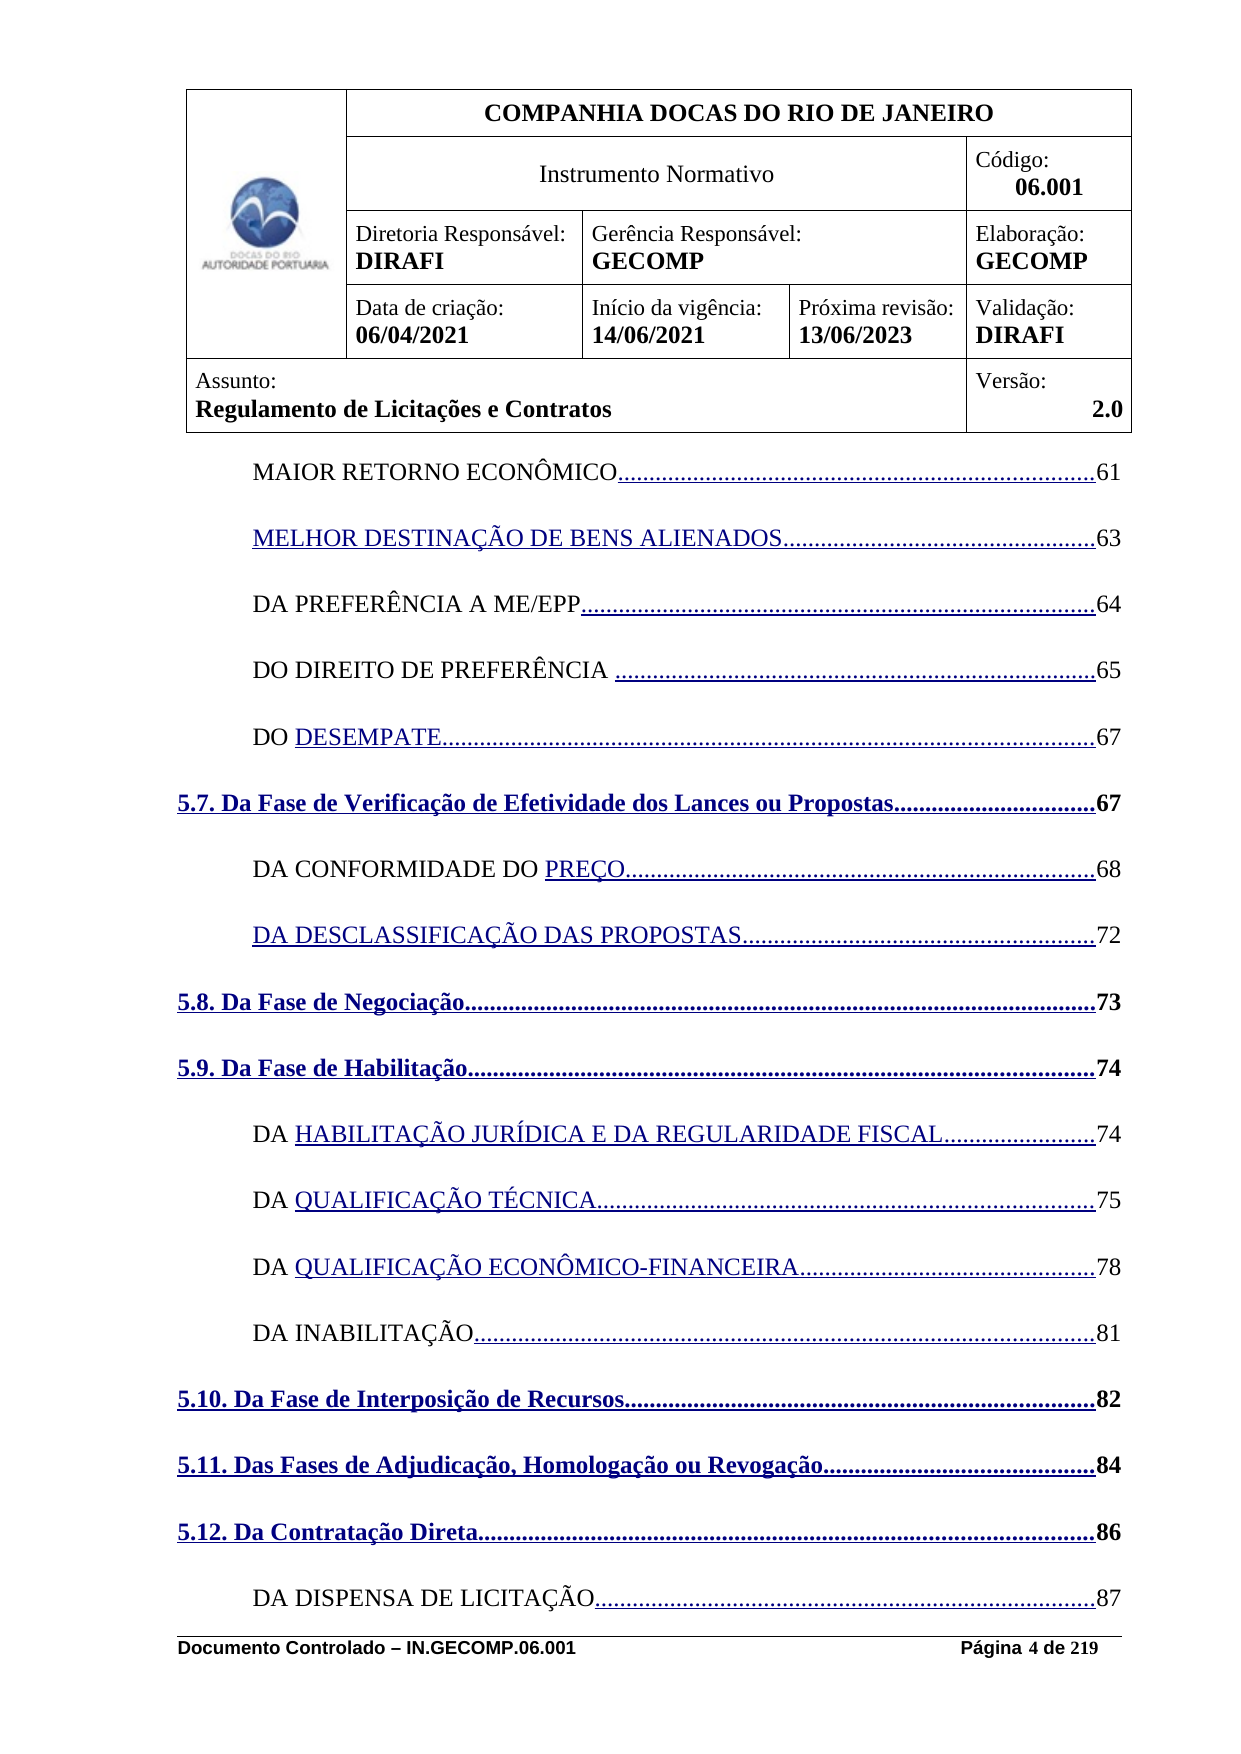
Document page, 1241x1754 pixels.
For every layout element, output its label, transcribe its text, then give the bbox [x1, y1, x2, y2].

text 5.9. Da Fase de Habilitação 74 [177, 1053, 1122, 1082]
text DA DESCLASSIFICAÇÃO DAS PROPOSTAS 72 [177, 920, 1122, 949]
text 5.12. Da Contratação Direta 86 [177, 1517, 1122, 1545]
text DA QUALIFICAÇÃO ECONÔMICO-FINANCEIRA 78 [177, 1252, 1122, 1280]
text 5.7. Da Fase de Verificação de Efetividade dos Lances ou Propostas 67 [177, 788, 1122, 817]
text DA QUALIFICAÇÃO TÉCNICA 75 [177, 1185, 1122, 1214]
text MELHOR DESTINAÇÃO DE BENS ALIENADOS 63 [177, 523, 1122, 552]
text DA PREFERÊNCIA A ME/EPP 64 [177, 589, 1122, 618]
text DA CONFORMIDADE DO PREÇO 68 [177, 854, 1122, 883]
text 5.11. Das Fases de Adjudicação, Homologação ou Revogação 84 [177, 1450, 1122, 1479]
text DA INABILITAÇÃO 81 [177, 1318, 1122, 1347]
text MAIOR RETORNO ECONÔMICO 61 [177, 457, 1122, 485]
text DO DESEMPATE 67 [177, 722, 1122, 750]
text DO DIREITO DE PREFERÊNCIA 65 [177, 655, 1122, 684]
text 5.10. Da Fase de Interposição de Recursos 82 [177, 1384, 1122, 1413]
text DA DISPENSA DE LICITAÇÃO 87 [177, 1583, 1122, 1612]
text DA HABILITAÇÃO JURÍDICA E DA REGULARIDADE FISCAL 74 [177, 1119, 1122, 1148]
text 5.8. Da Fase de Negociação 73 [177, 987, 1122, 1015]
